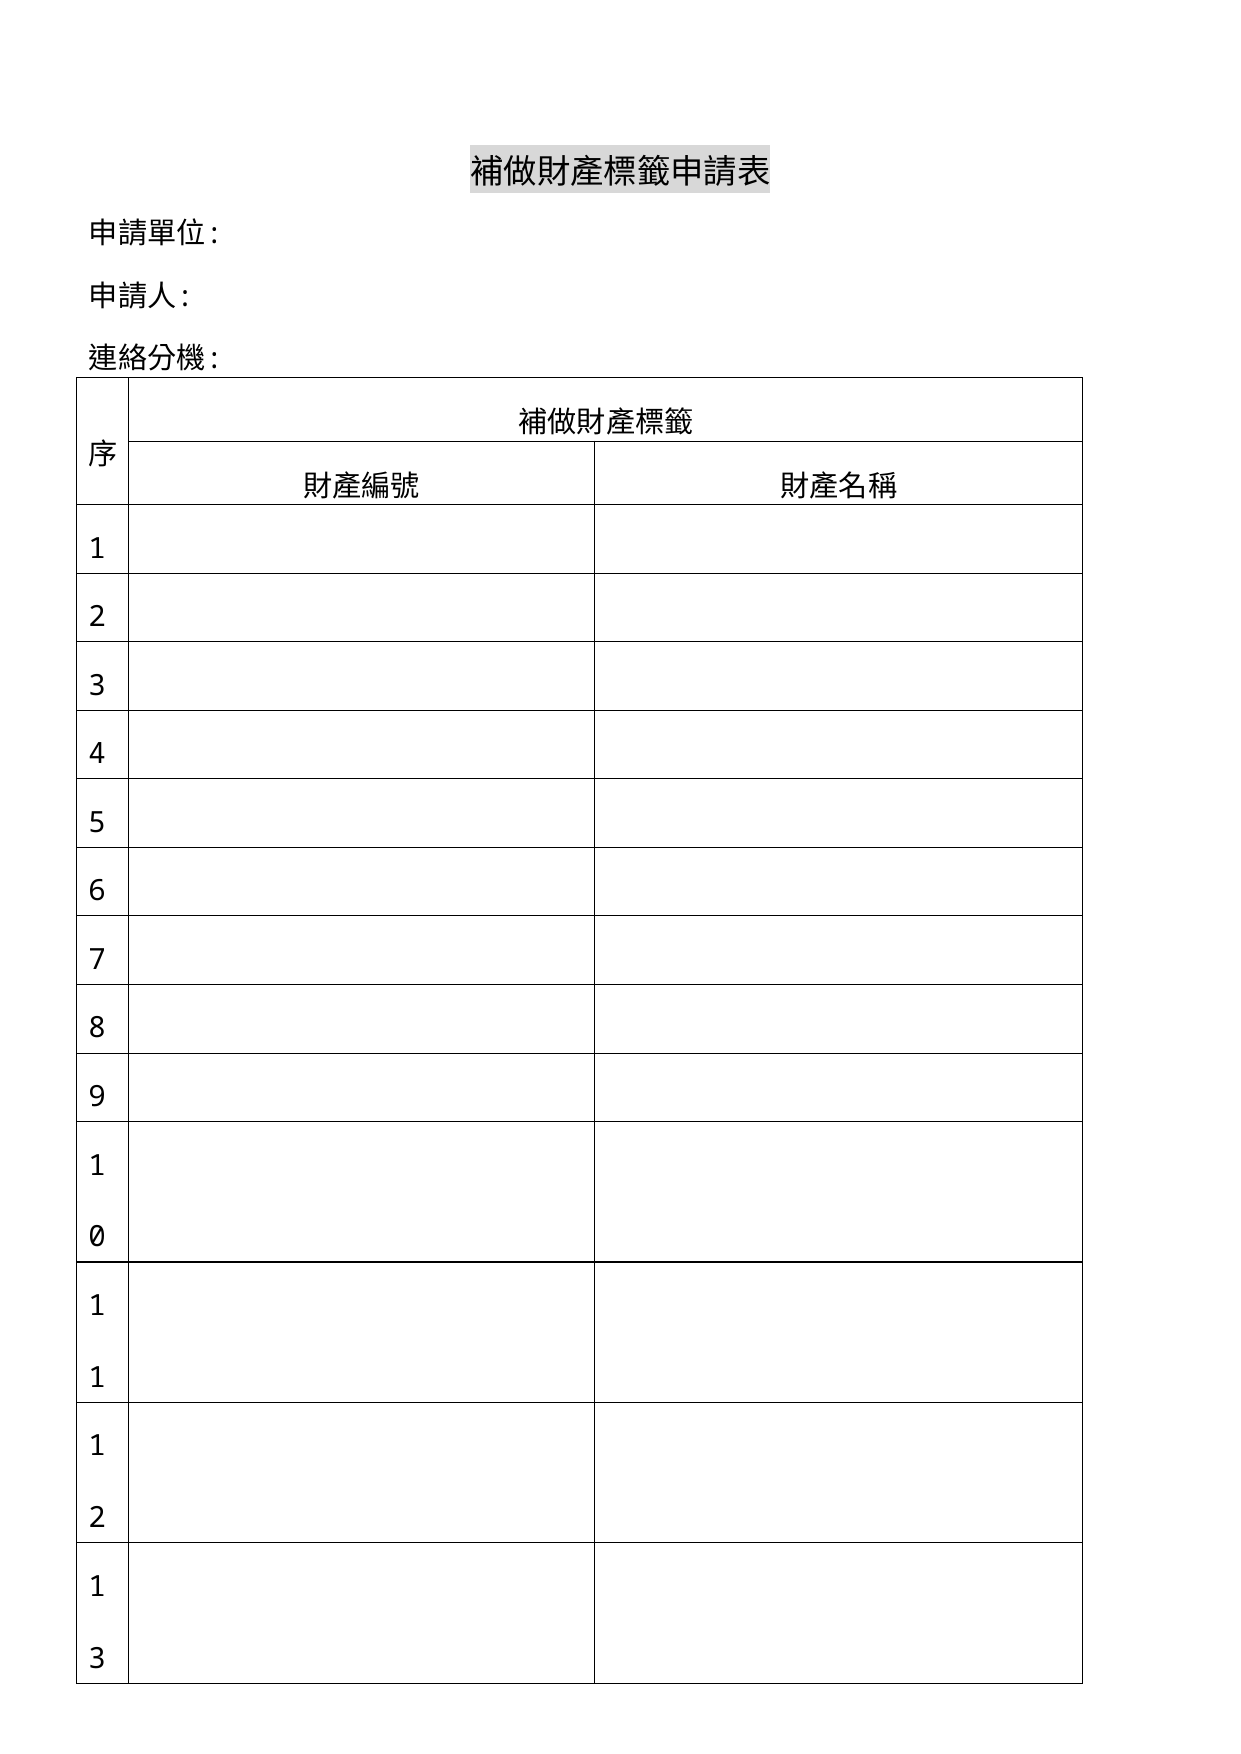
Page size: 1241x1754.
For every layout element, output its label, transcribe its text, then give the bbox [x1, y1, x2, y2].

table_cell [129, 574, 594, 641]
table_cell 財產編號 [129, 442, 594, 504]
table_cell 8 [77, 985, 128, 1052]
table_cell 13 [77, 1543, 128, 1683]
table_cell 11 [77, 1263, 128, 1402]
table_cell 9 [77, 1054, 128, 1121]
table_cell [129, 1543, 594, 1683]
table_cell [595, 711, 1082, 778]
table_cell [595, 574, 1082, 641]
table_cell [595, 985, 1082, 1052]
text 連絡分機: [89, 314, 1152, 377]
table_cell [129, 1263, 594, 1402]
table_cell [129, 779, 594, 847]
table_cell 5 [77, 779, 128, 847]
table_cell [129, 642, 594, 710]
table_cell 3 [77, 642, 128, 710]
table_header 補做財產標籤 [129, 378, 1082, 441]
table_cell [595, 642, 1082, 710]
table_header 序 [77, 378, 128, 504]
text 申請單位: [89, 189, 1152, 252]
table_cell [129, 711, 594, 778]
table_cell [595, 1263, 1082, 1402]
table_cell [129, 985, 594, 1052]
table_cell [595, 1403, 1082, 1542]
text 申請人: [89, 252, 1152, 314]
table_cell 4 [77, 711, 128, 778]
table_cell [129, 1122, 594, 1261]
table_cell 7 [77, 916, 128, 984]
table_cell [129, 1403, 594, 1542]
table_cell 財產名稱 [595, 442, 1082, 504]
table_cell [595, 1543, 1082, 1683]
table_cell 1 [77, 505, 128, 573]
table_cell [595, 505, 1082, 573]
table_cell [595, 779, 1082, 847]
text 補做財產標籤申請表 [89, 127, 1152, 189]
table_cell [129, 505, 594, 573]
table_cell [595, 1054, 1082, 1121]
table_cell 10 [77, 1122, 128, 1261]
table_cell [595, 1122, 1082, 1261]
table_cell [129, 848, 594, 915]
table_cell [595, 848, 1082, 915]
table_cell 12 [77, 1403, 128, 1542]
table_cell 2 [77, 574, 128, 641]
table_cell [129, 1054, 594, 1121]
table_cell [595, 916, 1082, 984]
table_cell [129, 916, 594, 984]
table_cell 6 [77, 848, 128, 915]
